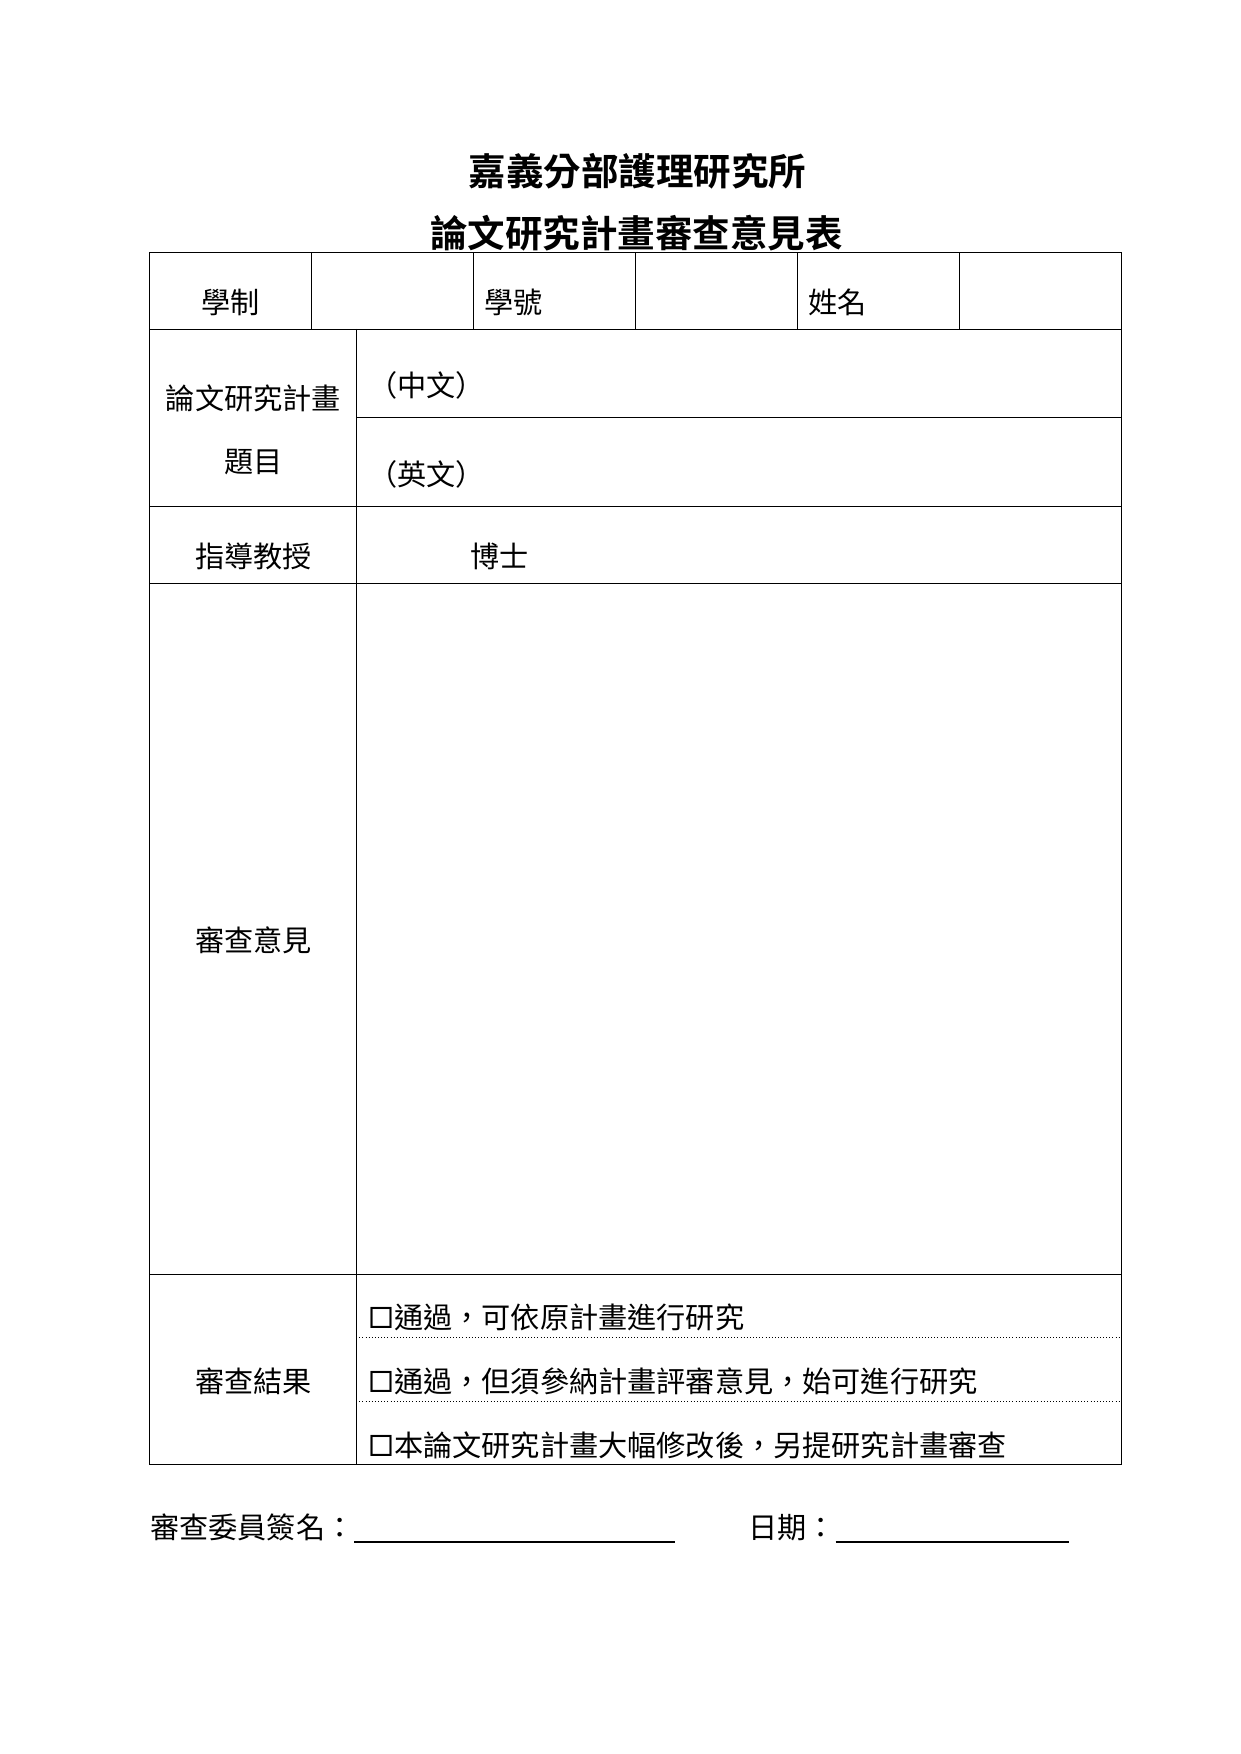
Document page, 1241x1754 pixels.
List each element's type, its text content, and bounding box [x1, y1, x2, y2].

table_header 學號 [474, 253, 635, 329]
table_cell 博士 [357, 507, 1121, 583]
table_header 姓名 [798, 253, 959, 329]
table_cell （英文） [357, 418, 1121, 506]
table_cell （中文） [357, 330, 1121, 417]
text 嘉義分部護理研究所 [150, 127, 1124, 189]
table_header [312, 253, 473, 329]
table_header 學制 [150, 253, 311, 329]
table_cell 審查結果 [150, 1275, 356, 1464]
table_cell 本論文研究計畫大幅修改後，另提研究計畫審查 [357, 1401, 1121, 1464]
table_cell 通過，但須參納計畫評審意見，始可進行研究 [357, 1337, 1121, 1401]
text 論文研究計畫審查意見表 [150, 189, 1122, 252]
table_cell 審查意見 [150, 584, 356, 1273]
table_header [636, 253, 797, 329]
table_cell [357, 584, 1121, 1273]
text 審查委員簽名： 日期： [150, 1484, 1122, 1546]
table_cell 論文研究計畫 題目 [150, 330, 356, 506]
table_header [960, 253, 1121, 329]
table_cell 指導教授 [150, 507, 356, 583]
table_cell 通過，可依原計畫進行研究 [357, 1275, 1121, 1337]
